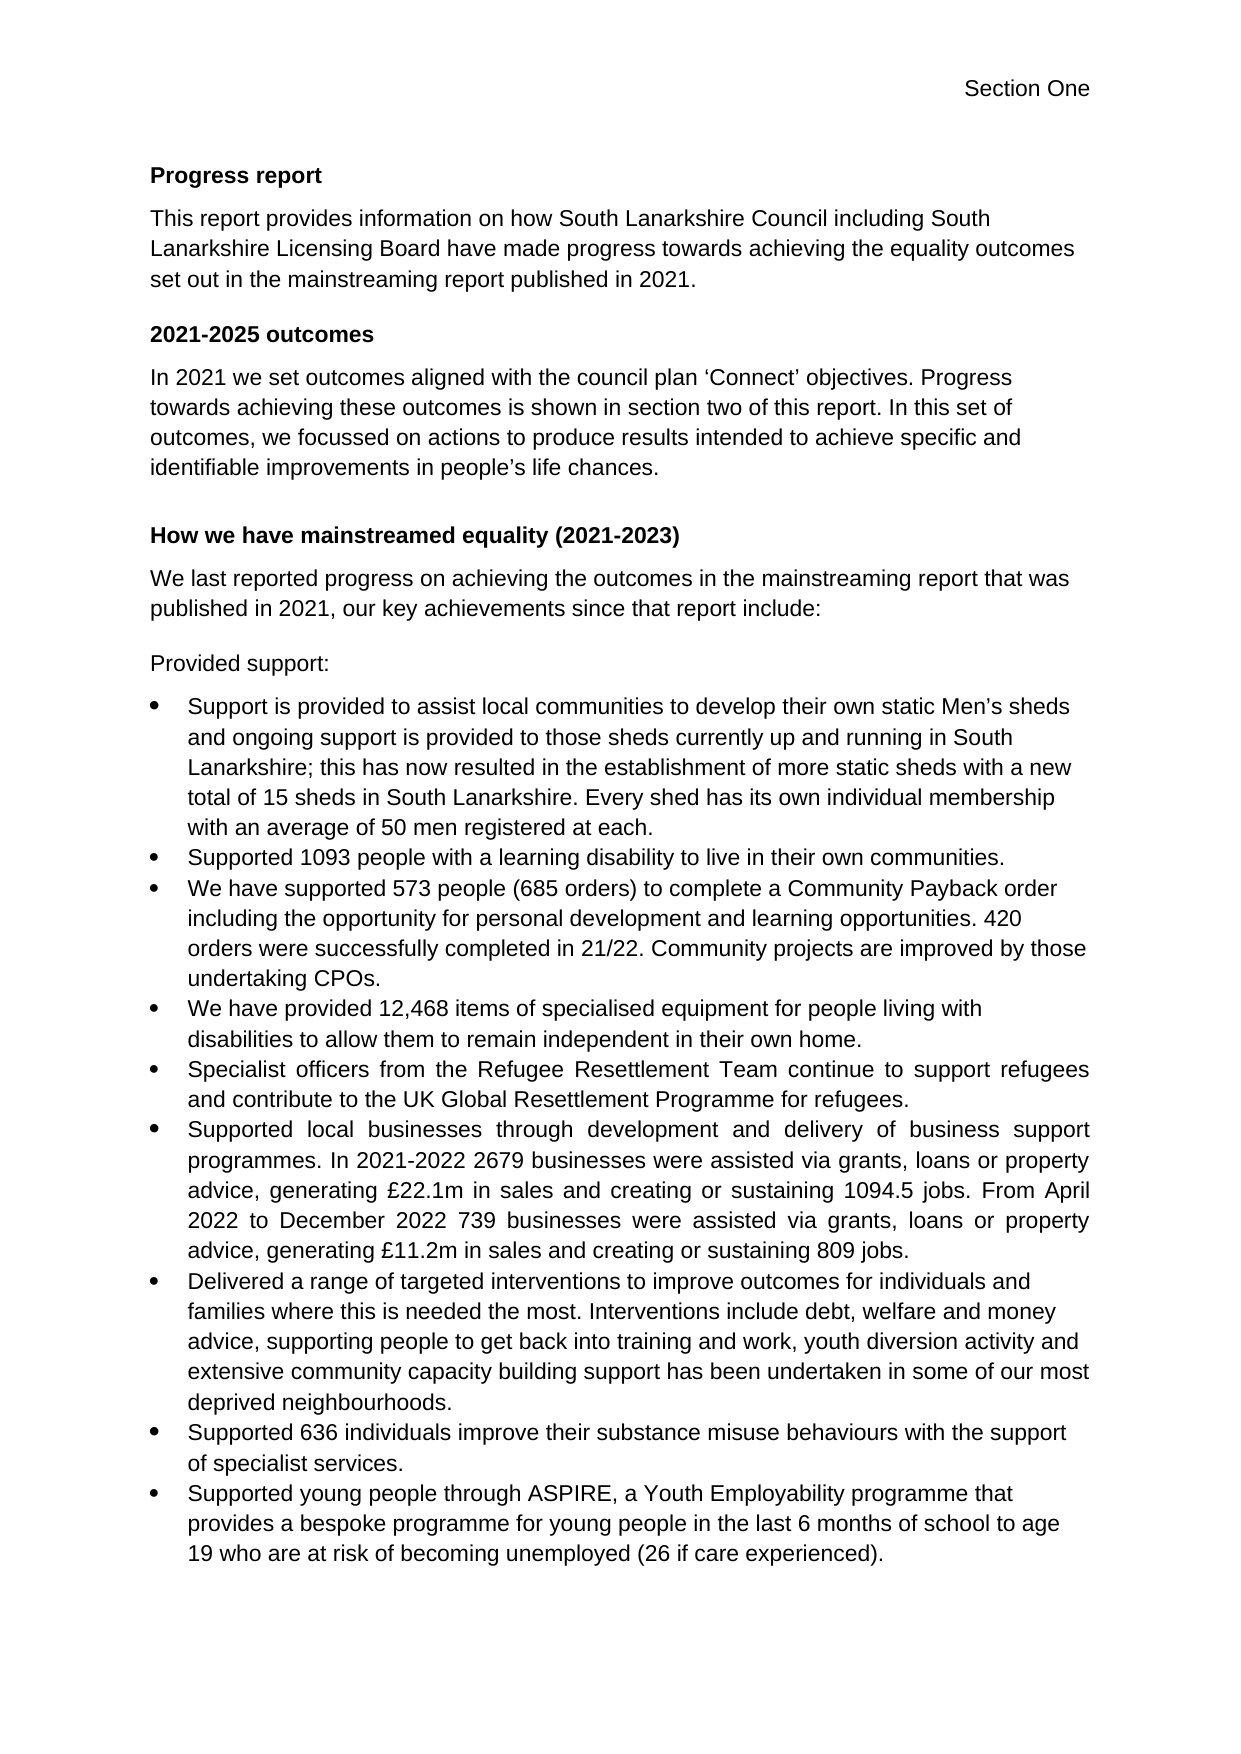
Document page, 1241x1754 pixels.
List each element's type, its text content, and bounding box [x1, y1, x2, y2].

list Supported local businesses through development and delivery of business support programmes. In 2021-2022 2679 businesses were assisted via grants, loans or property advice, generating £22.1m in sales and creating or sustaining 1094.5 jobs. From April 2022 to December 2022 739 businesses were assisted via grants, loans or property advice, generating £11.2m in sales and creating or sustaining 809 jobs. [150, 1116, 1090, 1264]
list Supported 1093 people with a learning disability to live in their own communities. [150, 844, 1090, 871]
list Delivered a range of targeted interventions to improve outcomes for individuals and families where this is needed the most. Interventions include debt, welfare and money advice, supporting people to get back into training and work, youth diversion activity and extensive community capacity building support has been undertaken in some of our most deprived neighbourhoods. [150, 1268, 1090, 1415]
list Specialist officers from the Refugee Resettlement Team continue to support refugees and contribute to the UK Global Resettlement Programme for refugees. [150, 1056, 1090, 1112]
subtitle Progress report [150, 162, 1090, 189]
list We have provided 12,468 items of specialised equipment for people living with disabilities to allow them to remain independent in their own home. [150, 995, 1090, 1052]
list We have supported 573 people (685 orders) to complete a Community Payback order including the opportunity for personal development and learning opportunities. 420 orders were successfully completed in 21/22. Community projects are improved by those undertaking CPOs. [150, 874, 1090, 991]
list Support is provided to assist local communities to develop their own static Men’s sheds and ongoing support is provided to those sheds currently up and running in South Lanarkshire; this has now resulted in the establishment of more static sheds with a new total of 15 sheds in South Lanarkshire. Every shed has its own individual membership with an average of 50 men registered at each. [150, 693, 1090, 840]
text We last reported progress on achieving the outcomes in the mainstreaming report that was published in 2021, our key achievements since that report include: [150, 564, 1090, 621]
text This report provides information on how South Lanarkshire Council including South Lanarkshire Licensing Board have made progress towards achieving the equality outcomes set out in the mainstreaming report published in 2021. [150, 205, 1090, 292]
subtitle How we have mainstreamed equality (2021-2023) [150, 522, 1090, 548]
list Supported young people through ASPIRE, a Youth Employability programme that provides a bespoke programme for young people in the last 6 months of school to age 19 who are at risk of becoming unemployed (26 if care experienced). [150, 1480, 1090, 1566]
text Provided support: [150, 650, 1090, 676]
list Supported 636 individuals improve their substance misuse behaviours with the support of specialist services. [150, 1419, 1090, 1476]
text In 2021 we set outcomes aligned with the council plan ‘Connect’ objectives. Progress towards achieving these outcomes is shown in section two of this report. In this set of outcomes, we focussed on actions to produce results intended to achieve specific and identifiable improvements in people’s life chances. [150, 363, 1090, 481]
subtitle 2021-2025 outcomes [150, 321, 1090, 347]
